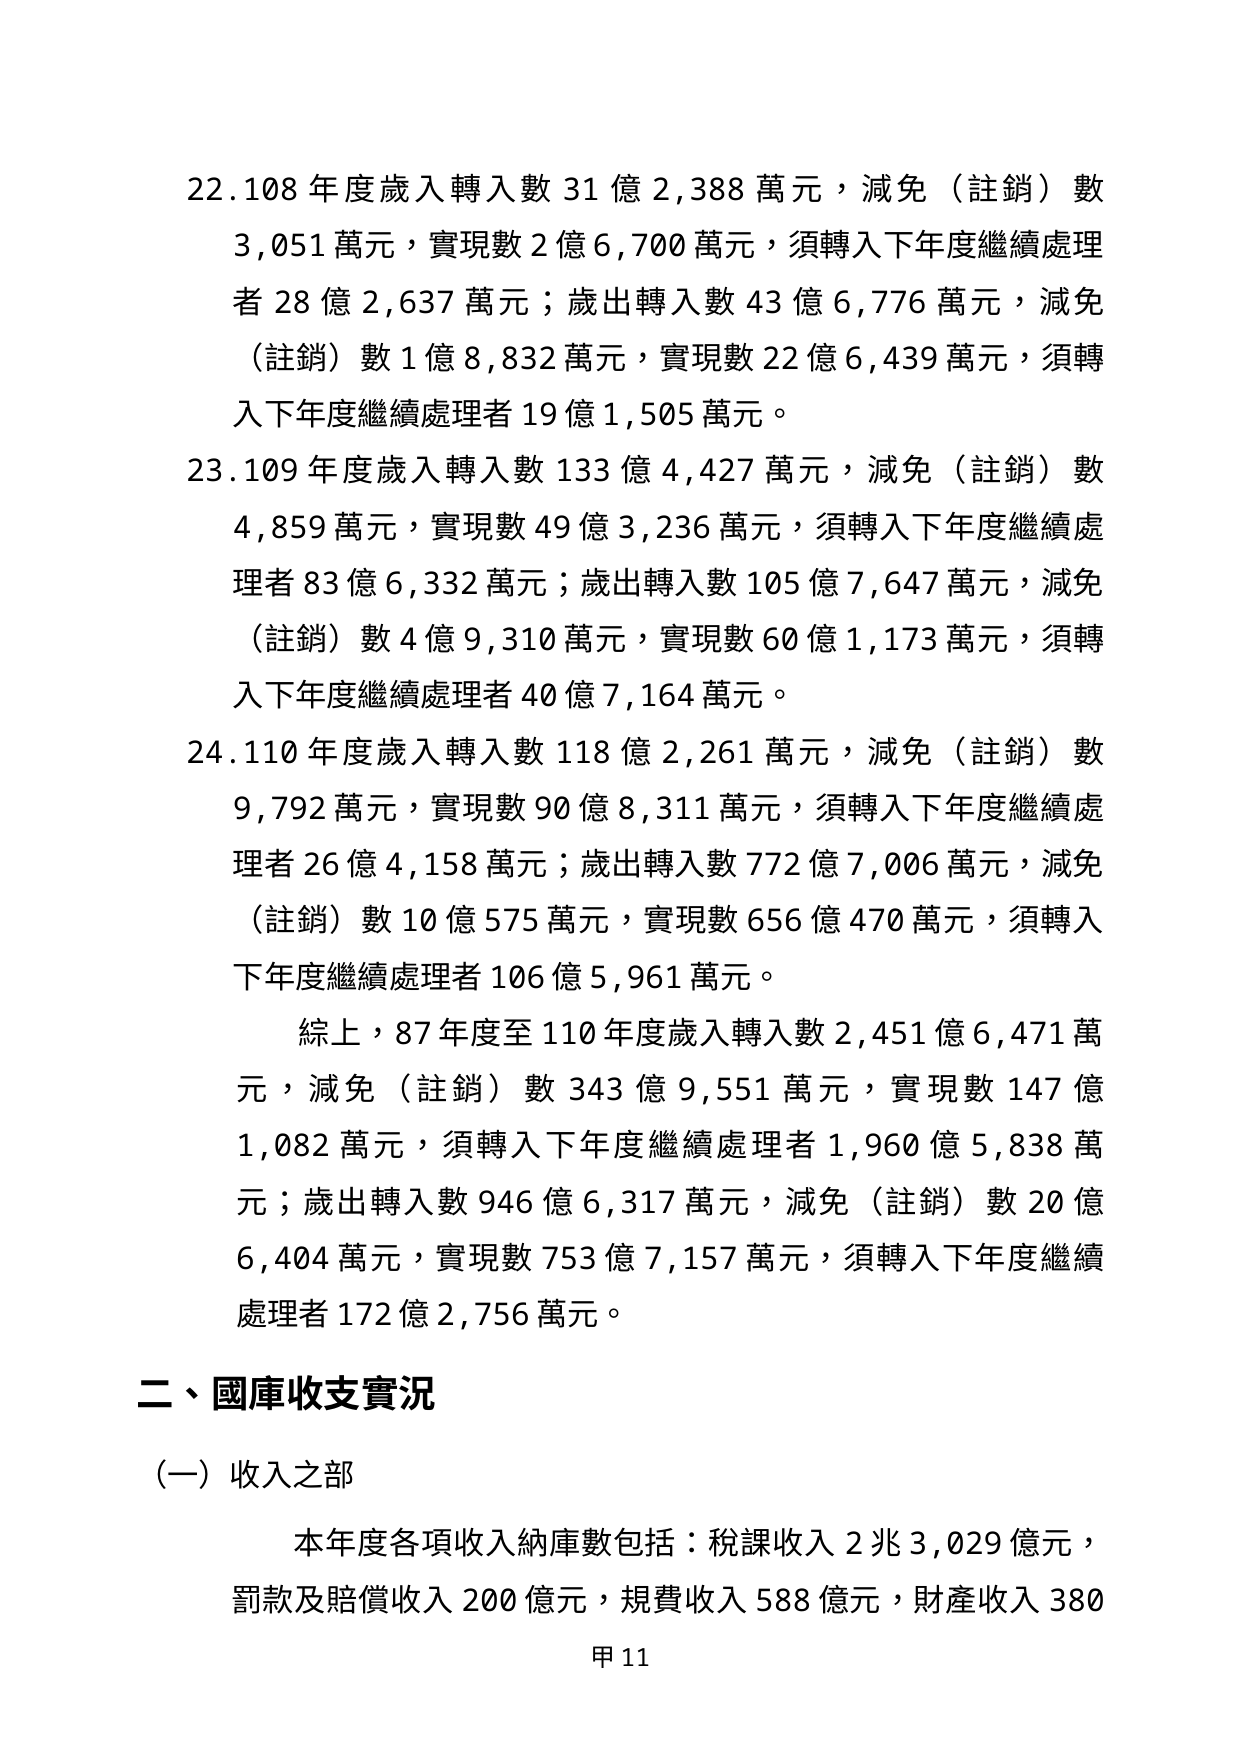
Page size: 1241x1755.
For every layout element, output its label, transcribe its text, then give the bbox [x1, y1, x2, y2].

text 22.108年度歲入轉入數31億2,388萬元，減免（註銷）數3,051萬元，實現數2億6,700萬元，須轉入下年度繼續處理者28億2,637萬元；歲出轉入數43億6,776萬元，減免（註銷）數1億8,832萬元，實現數22億6,439萬元，須轉入下年度繼續處理者19億1,505萬元。 [186, 156, 1104, 437]
text 23.109年度歲入轉入數133億4,427萬元，減免（註銷）數4,859萬元，實現數49億3,236萬元，須轉入下年度繼續處理者83億6,332萬元；歲出轉入數105億7,647萬元，減免（註銷）數4億9,310萬元，實現數60億1,173萬元，須轉入下年度繼續處理者40億7,164萬元。 [186, 437, 1104, 718]
text 24.110年度歲入轉入數118億2,261萬元，減免（註銷）數9,792萬元，實現數90億8,311萬元，須轉入下年度繼續處理者26億4,158萬元；歲出轉入數772億7,006萬元，減免（註銷）數10億575萬元，實現數656億470萬元，須轉入下年度繼續處理者106億5,961萬元。 [186, 718, 1104, 999]
text 本年度各項收入納庫數包括：稅課收入2兆3,029億元，罰款及賠償收入200億元，規費收入588億元，財產收入380 [231, 1510, 1104, 1622]
text 綜上，87年度至110年度歲入轉入數2,451億6,471萬元，減免（註銷）數343億9,551萬元，實現數147億1,082萬元，須轉入下年度繼續處理者1,960億5,838萬元；歲出轉入數946億6,317萬元，減免（註銷）數20億6,404萬元，實現數753億7,157萬元，須轉入下年度繼續處理者172億2,756萬元。 [236, 999, 1104, 1337]
text （一）收入之部 [136, 1441, 1104, 1497]
text 二、國庫收支實況 [136, 1374, 1104, 1416]
